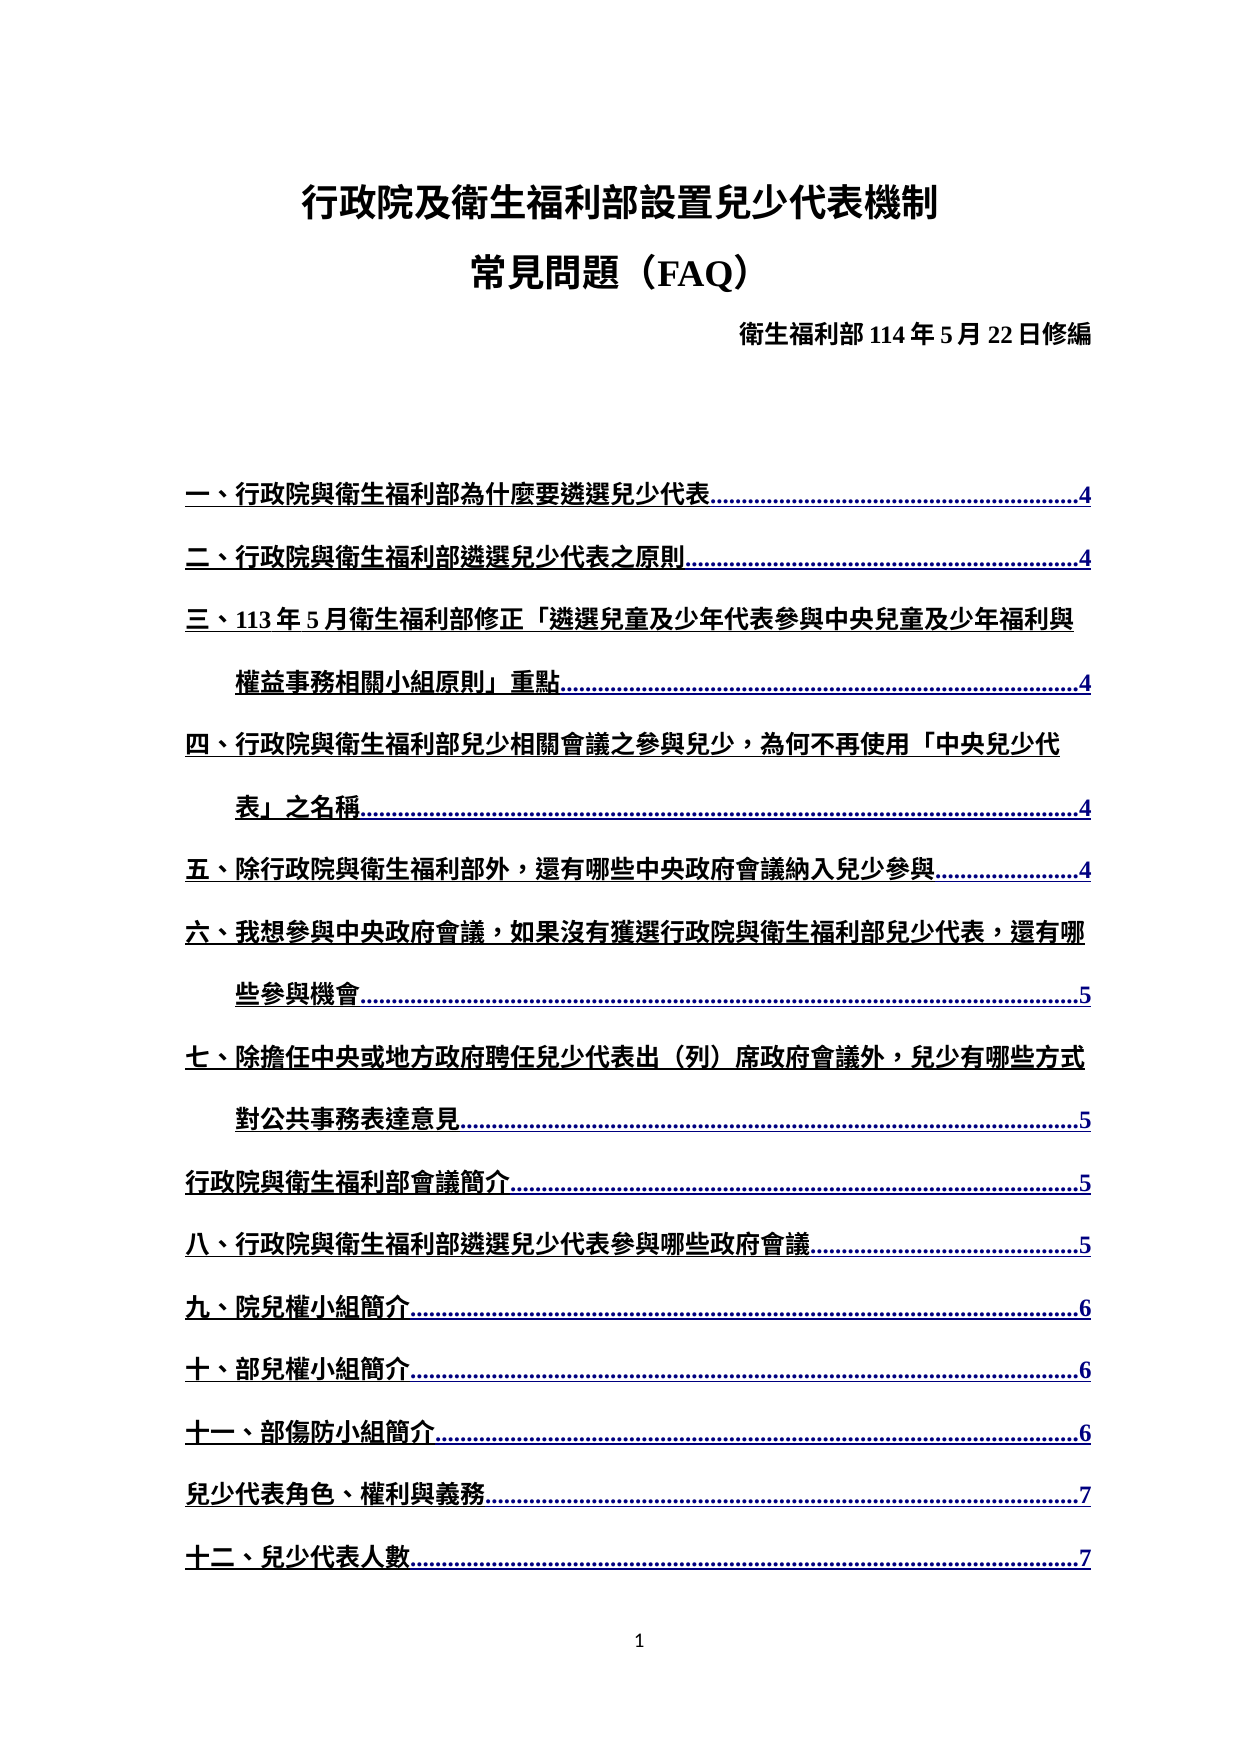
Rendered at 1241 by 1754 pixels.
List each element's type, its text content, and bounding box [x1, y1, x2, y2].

text 十一、部傷防小組簡介 6 [185, 1388, 1092, 1451]
text 三、113年5月衛生福利部修正「遴選兒童及少年代表參與中央兒童及少年福利與權益事務相關小組原則」重點 4 [185, 576, 1092, 701]
text 五、除行政院與衛生福利部外，還有哪些中央政府會議納入兒少參與 4 [185, 826, 1092, 888]
text 二、行政院與衛生福利部遴選兒少代表之原則 4 [185, 513, 1092, 576]
text 行政院與衛生福利部會議簡介 5 [185, 1138, 1092, 1201]
text 四、行政院與衛生福利部兒少相關會議之參與兒少，為何不再使用「中央兒少代表」之名稱 4 [185, 701, 1092, 826]
text 行政院及衛生福利部設置兒少代表機制 [148, 158, 1092, 221]
text 衛生福利部114年5月22日修編 [148, 291, 1092, 353]
text 八、行政院與衛生福利部遴選兒少代表參與哪些政府會議 5 [185, 1201, 1092, 1263]
text 六、我想參與中央政府會議，如果沒有獲選行政院與衛生福利部兒少代表，還有哪些參與機會 5 [185, 888, 1092, 1013]
text 常見問題（FAQ） [148, 228, 1092, 291]
text 九、院兒權小組簡介 6 [185, 1263, 1092, 1326]
text 兒少代表角色、權利與義務 7 [185, 1451, 1092, 1513]
text 一、行政院與衛生福利部為什麼要遴選兒少代表 4 [185, 451, 1092, 513]
text 十、部兒權小組簡介 6 [185, 1326, 1092, 1388]
text 十二、兒少代表人數 7 [185, 1513, 1092, 1576]
text 七、除擔任中央或地方政府聘任兒少代表出（列）席政府會議外，兒少有哪些方式對公共事務表達意見 5 [185, 1013, 1092, 1138]
